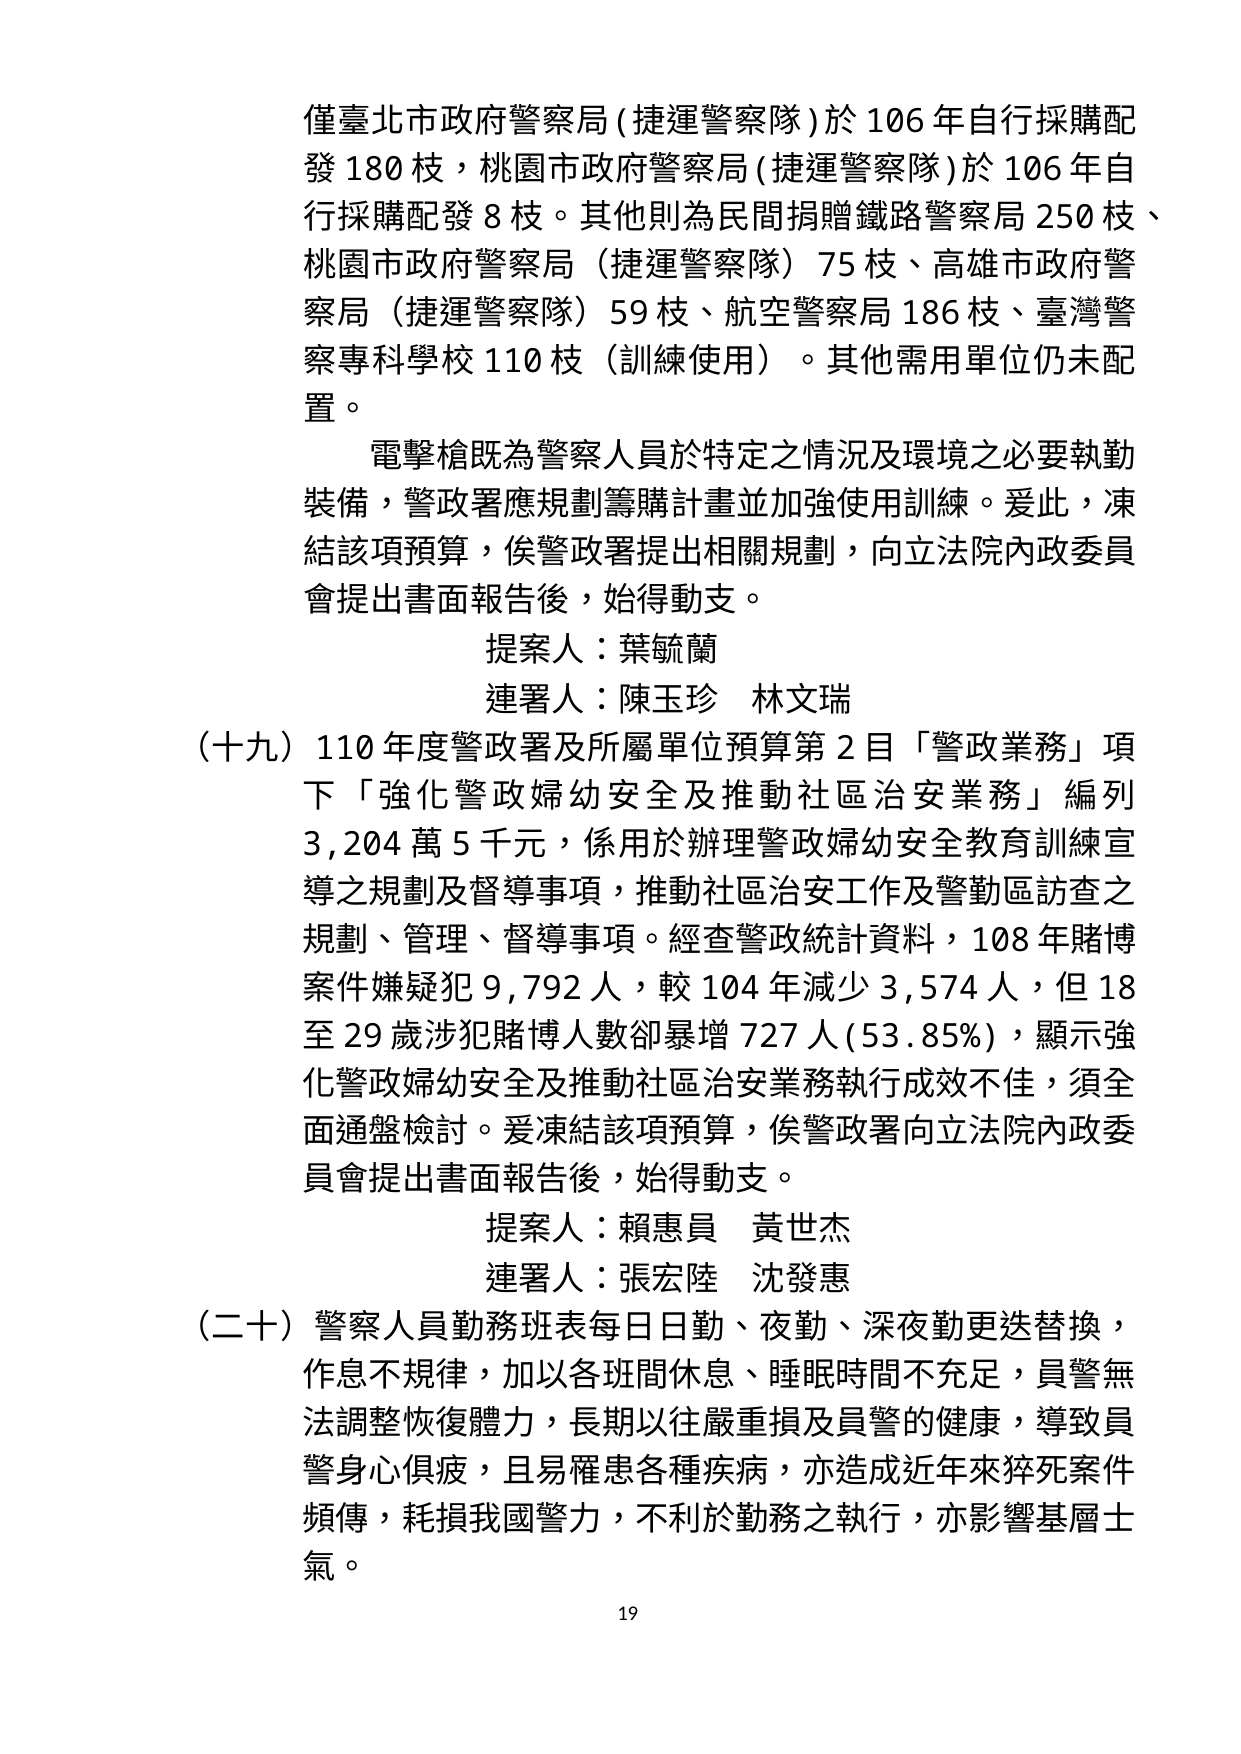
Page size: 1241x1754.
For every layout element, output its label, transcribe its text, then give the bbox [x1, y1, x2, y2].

text （二十）警察人員勤務班表每日日勤、夜勤、深夜勤更迭替換，作息不規律，加以各班間休息、睡眠時間不充足，員警無法調整恢復體力，長期以往嚴重損及員警的健康，導致員警身心俱疲，且易罹患各種疾病，亦造成近年來猝死案件頻傳，耗損我國警力，不利於勤務之執行，亦影響基層士氣。 [177, 1300, 1137, 1588]
text 提案人：葉毓蘭 [118, 621, 1138, 671]
text （十九）110年度警政署及所屬單位預算第2目「警政業務」項下「強化警政婦幼安全及推動社區治安業務」編列3,204萬5千元，係用於辦理警政婦幼安全教育訓練宣導之規劃及督導事項，推動社區治安工作及警勤區訪查之規劃、管理、督導事項。經查警政統計資料，108年賭博案件嫌疑犯9,792人，較104年減少3,574人，但18至29歲涉犯賭博人數卻暴增727人(53.85%)，顯示強化警政婦幼安全及推動社區治安業務執行成效不佳，須全面通盤檢討。爰凍結該項預算，俟警政署向立法院內政委員會提出書面報告後，始得動支。 [177, 721, 1137, 1200]
text 連署人：張宏陸 沈發惠 [118, 1250, 1138, 1300]
text 目前我國各警察機關所配置之電擊槍數量寥寥可數，僅臺北市政府警察局(捷運警察隊)於106年自行採購配發180枝，桃園市政府警察局(捷運警察隊)於106年自行採購配發8枝。其他則為民間捐贈鐵路警察局250枝、桃園市政府警察局（捷運警察隊）75枝、高雄市政府警察局（捷運警察隊）59枝、航空警察局186枝、臺灣警察專科學校110枝（訓練使用）。其他需用單位仍未配置。 [303, 94, 1137, 429]
text 連署人：陳玉珍 林文瑞 [118, 671, 1138, 721]
text 電擊槍既為警察人員於特定之情況及環境之必要執勤裝備，警政署應規劃籌購計畫並加強使用訓練。爰此，凍結該項預算，俟警政署提出相關規劃，向立法院內政委員會提出書面報告後，始得動支。 [303, 429, 1137, 621]
text 提案人：賴惠員 黃世杰 [118, 1200, 1138, 1250]
